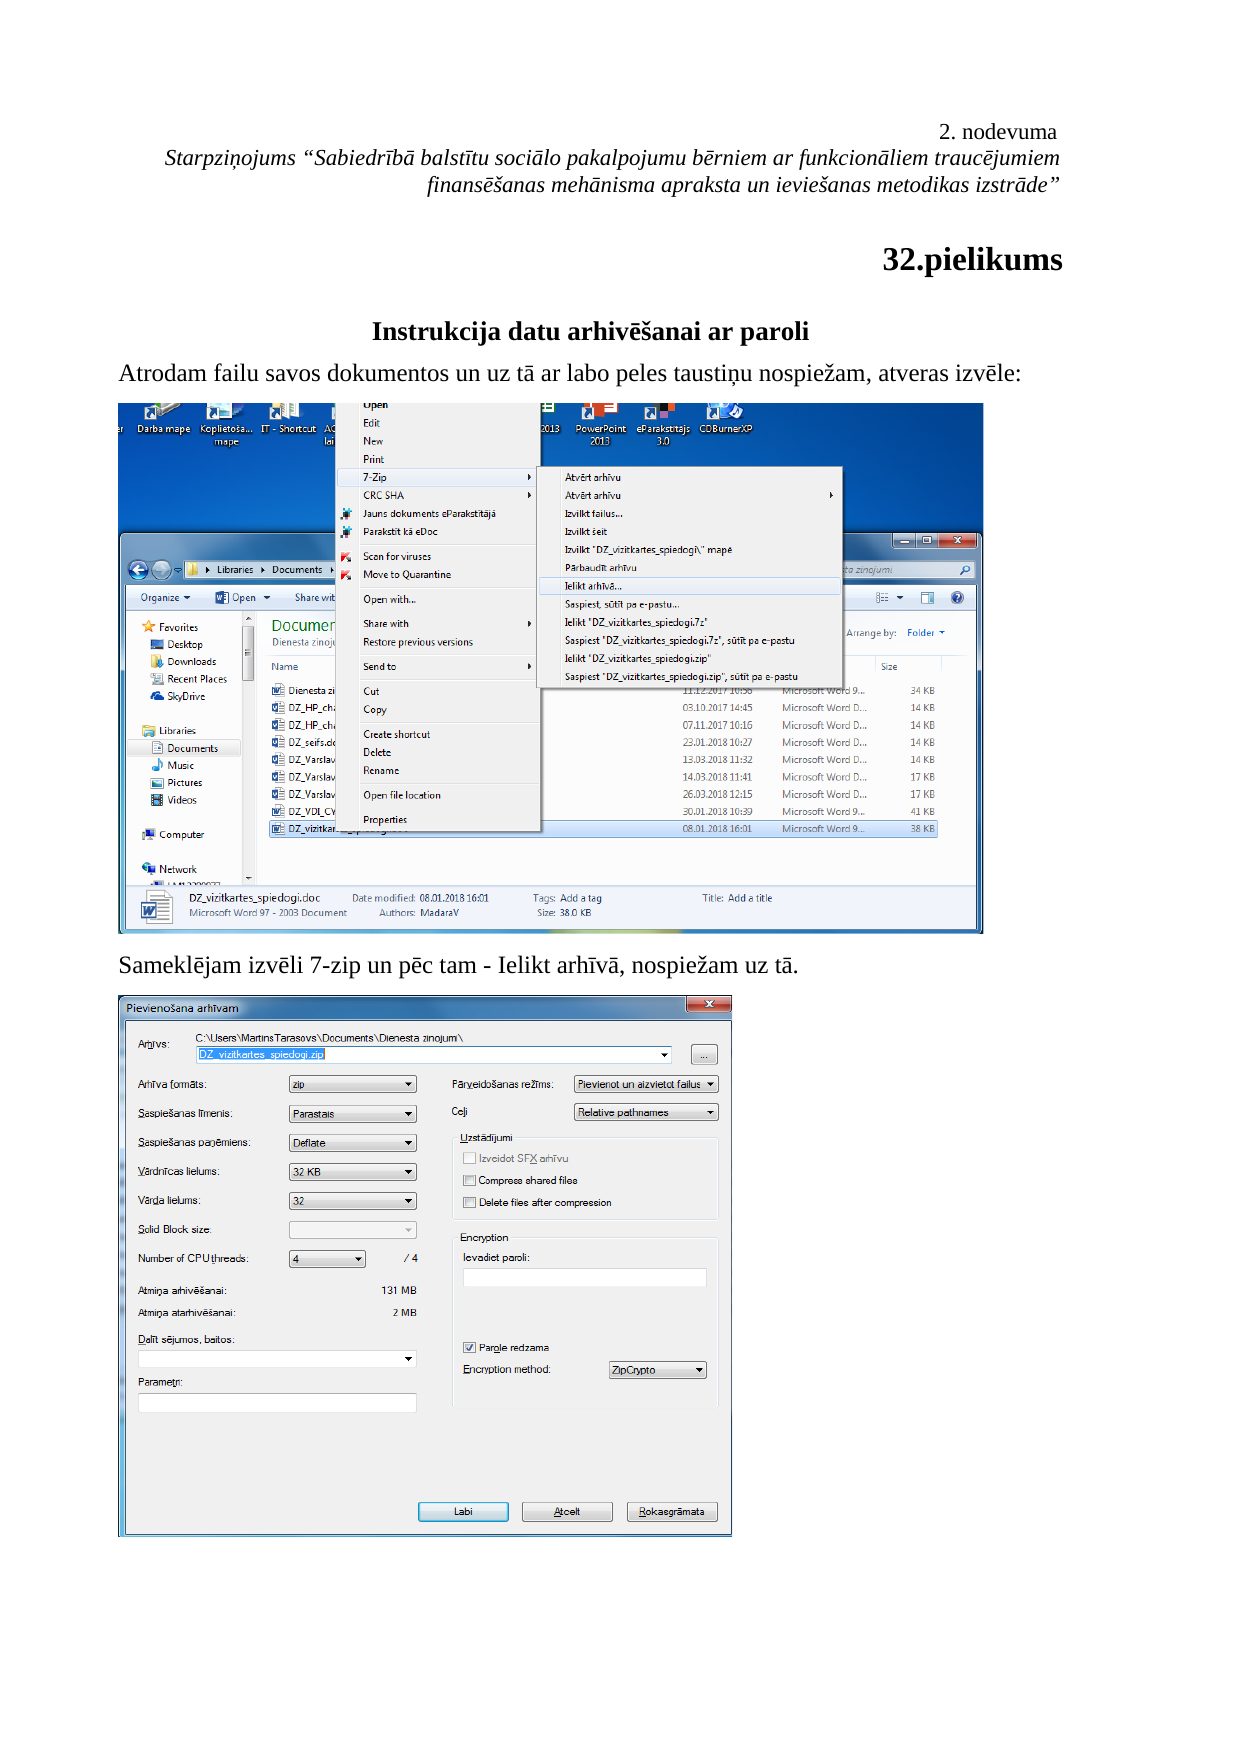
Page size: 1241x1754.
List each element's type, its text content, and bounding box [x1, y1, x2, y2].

text 2. nodevuma [118, 118, 1063, 144]
subtitle Instrukcija datu arhivēšanai ar paroli [118, 315, 1063, 346]
subtitle 32.pielikums [118, 239, 1063, 277]
text Starpziņojums “Sabiedrībā balstītu sociālo pakalpojumu bērniem ar funkcionāliem traucējumiem finansēšanas mehānisma apraksta un ieviešanas metodikas izstrāde” [118, 144, 1063, 197]
text Sameklējam izvēli 7-zip un pēc tam - Ielikt arhīvā, nospiežam uz tā. [118, 950, 1063, 979]
text Atrodam failu savos dokumentos un uz tā ar labo peles taustiņu nospiežam, atveras izvēle: [118, 358, 1063, 387]
